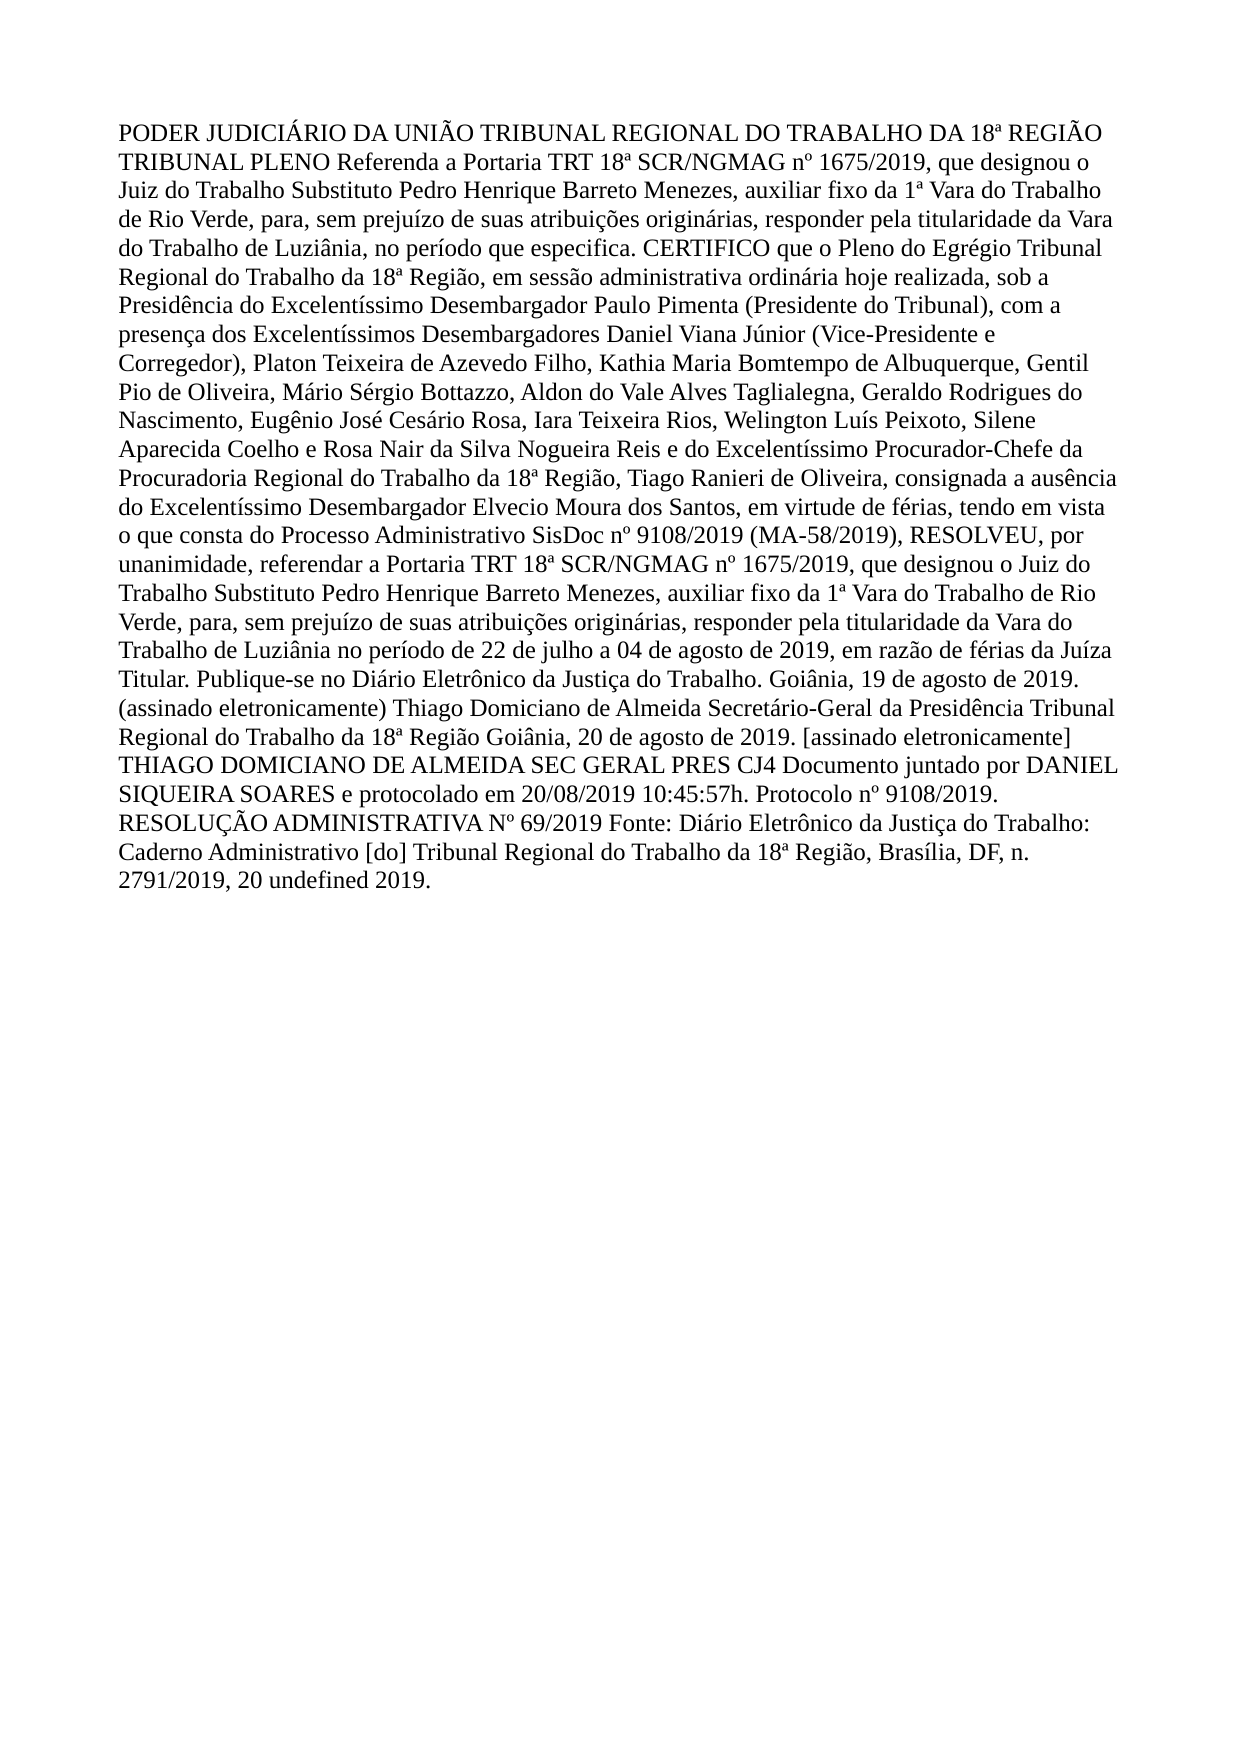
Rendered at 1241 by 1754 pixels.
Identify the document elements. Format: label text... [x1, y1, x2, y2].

text PODER JUDICIÁRIO DA UNIÃO TRIBUNAL REGIONAL DO TRABALHO DA 18ª REGIÃO TRIBUNAL PLENO Referenda a Portaria TRT 18ª SCR/NGMAG nº 1675/2019, que designou o Juiz do Trabalho Substituto Pedro Henrique Barreto Menezes, auxiliar fixo da 1ª Vara do Trabalho de Rio Verde, para, sem prejuízo de suas atribuições originárias, responder pela titularidade da Vara do Trabalho de Luziânia, no período que especifica. CERTIFICO que o Pleno do Egrégio Tribunal Regional do Trabalho da 18ª Região, em sessão administrativa ordinária hoje realizada, sob a Presidência do Excelentíssimo Desembargador Paulo Pimenta (Presidente do Tribunal), com a presença dos Excelentíssimos Desembargadores Daniel Viana Júnior (Vice-Presidente e Corregedor), Platon Teixeira de Azevedo Filho, Kathia Maria Bomtempo de Albuquerque, Gentil Pio de Oliveira, Mário Sérgio Bottazzo, Aldon do Vale Alves Taglialegna, Geraldo Rodrigues do Nascimento, Eugênio José Cesário Rosa, Iara Teixeira Rios, Welington Luís Peixoto, Silene Aparecida Coelho e Rosa Nair da Silva Nogueira Reis e do Excelentíssimo Procurador-Chefe da Procuradoria Regional do Trabalho da 18ª Região, Tiago Ranieri de Oliveira, consignada a ausência do Excelentíssimo Desembargador Elvecio Moura dos Santos, em virtude de férias, tendo em vista o que consta do Processo Administrativo SisDoc nº 9108/2019 (MA-58/2019), RESOLVEU, por unanimidade, referendar a Portaria TRT 18ª SCR/NGMAG nº 1675/2019, que designou o Juiz do Trabalho Substituto Pedro Henrique Barreto Menezes, auxiliar fixo da 1ª Vara do Trabalho de Rio Verde, para, sem prejuízo de suas atribuições originárias, responder pela titularidade da Vara do Trabalho de Luziânia no período de 22 de julho a 04 de agosto de 2019, em razão de férias da Juíza Titular. Publique-se no Diário Eletrônico da Justiça do Trabalho. Goiânia, 19 de agosto de 2019. (assinado eletronicamente) Thiago Domiciano de Almeida Secretário-Geral da Presidência Tribunal Regional do Trabalho da 18ª Região Goiânia, 20 de agosto de 2019. [assinado eletronicamente] THIAGO DOMICIANO DE ALMEIDA SEC GERAL PRES CJ4 Documento juntado por DANIEL SIQUEIRA SOARES e protocolado em 20/08/2019 10:45:57h. Protocolo nº 9108/2019. RESOLUÇÃO ADMINISTRATIVA Nº 69/2019 Fonte: Diário Eletrônico da Justiça do Trabalho: Caderno Administrativo [do] Tribunal Regional do Trabalho da 18ª Região, Brasília, DF, n. 2791/2019, 20 undefined 2019. [118, 118, 1122, 894]
